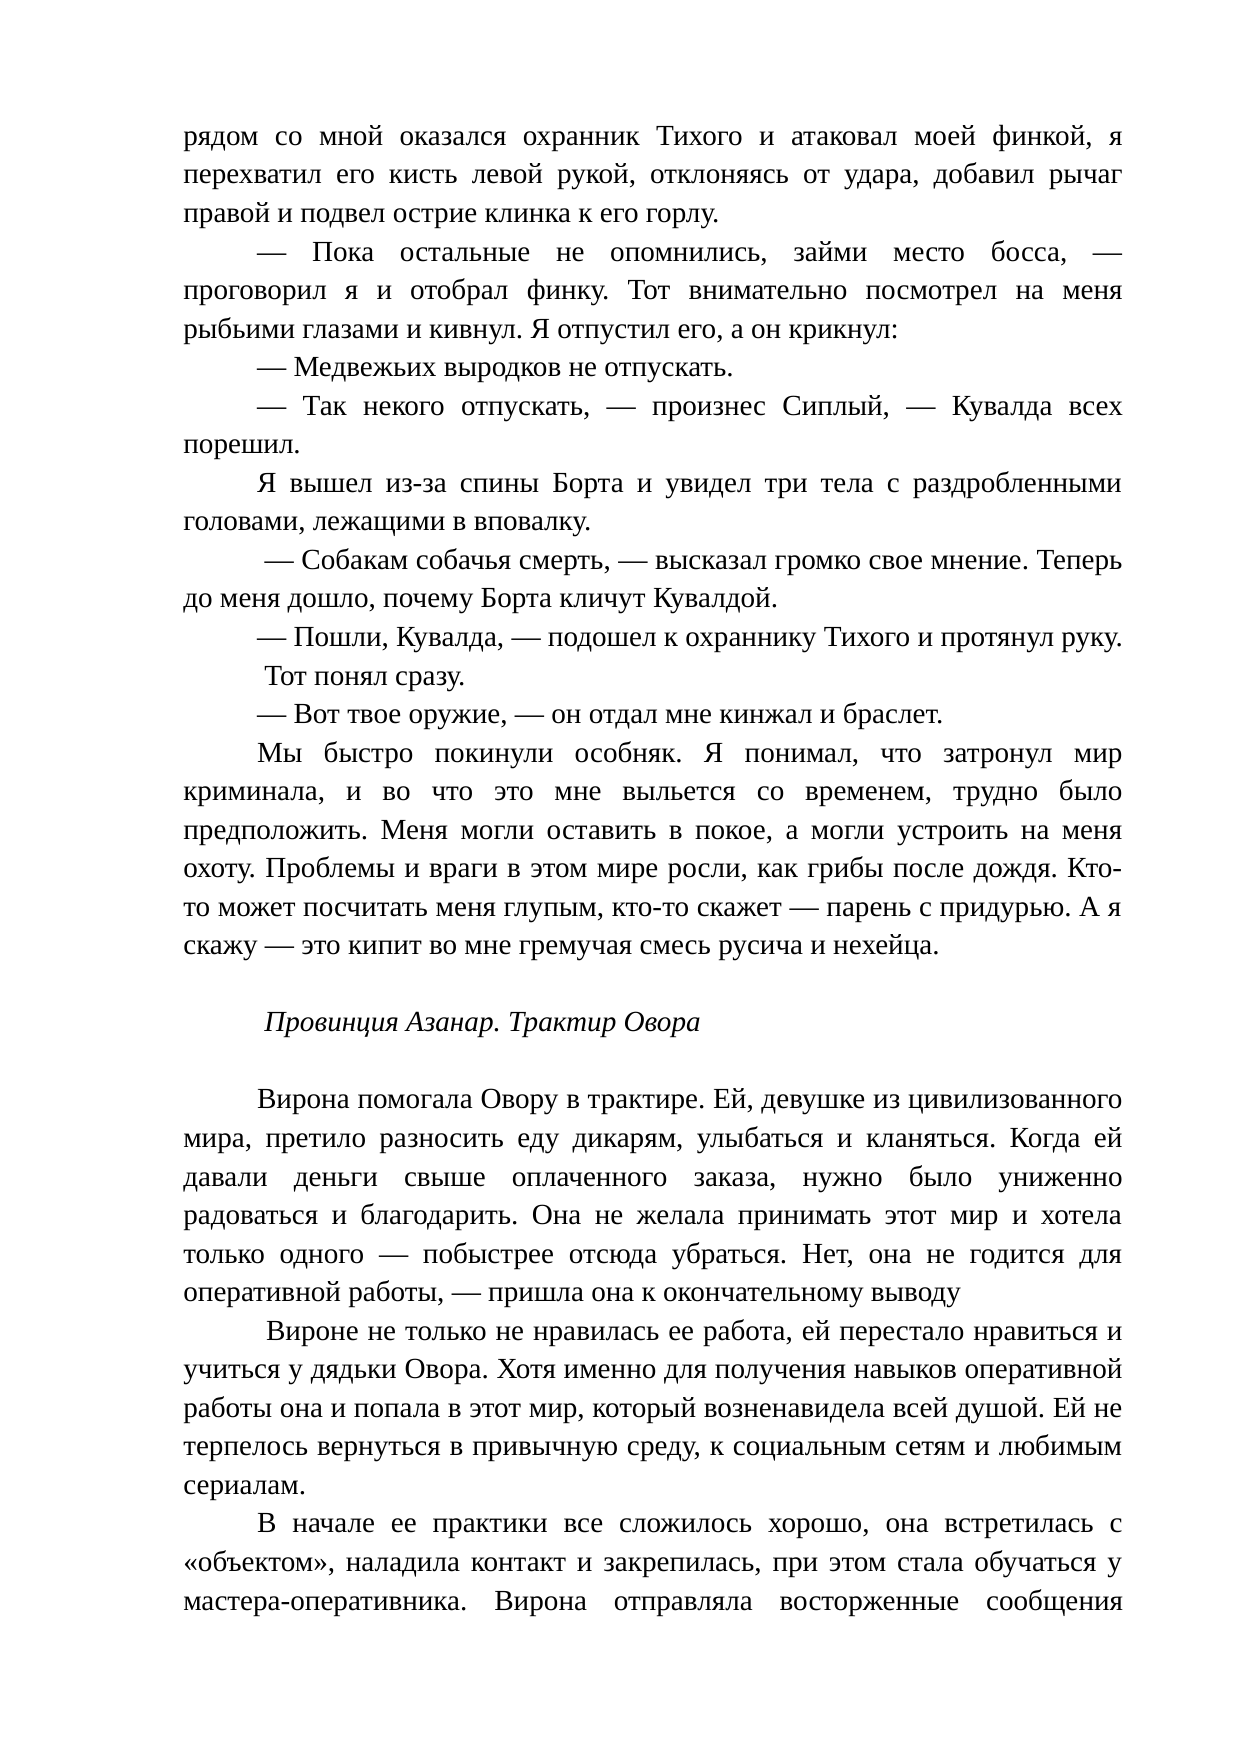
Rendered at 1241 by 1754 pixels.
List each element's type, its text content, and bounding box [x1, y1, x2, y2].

text Мы быстро покинули особняк. Я понимал, что затронул мир криминала, и во что это мне выльется со временем, трудно было предположить. Меня могли оставить в покое, а могли устроить на меня охоту. Проблемы и враги в этом мире росли, как грибы после дождя. Кто-то может посчитать меня глупым, кто-то скажет — парень с придурью. А я скажу — это кипит во мне гремучая смесь русича и нехейца. [183, 735, 1123, 961]
text — Пока остальные не опомнились, займи место босса, — проговорил я и отобрал финку. Тот внимательно посмотрел на меня рыбьими глазами и кивнул. Я отпустил его, а он крикнул: [183, 234, 1123, 344]
text В начале ее практики все сложилось хорошо, она встретилась с «объектом», наладила контакт и закрепилась, при этом стала обучаться у мастера-оперативника. Вирона отправляла восторженные сообщения [183, 1506, 1123, 1616]
text Провинция Азанар. Трактир Овора [183, 1004, 1123, 1038]
text Я вышел из-за спины Борта и увидел три тела с раздробленными головами, лежащими в вповалку. [183, 465, 1123, 537]
text — Пошли, Кувалда, — подошел к охраннику Тихого и протянул руку. [183, 619, 1123, 653]
text Тот понял сразу. [183, 658, 1123, 691]
text рядом со мной оказался охранник Тихого и атаковал моей финкой, я перехватил его кисть левой рукой, отклоняясь от удара, добавил рычаг правой и подвел острие клинка к его горлу. [183, 118, 1123, 229]
text — Так некого отпускать, — произнес Сиплый, — Кувалда всех порешил. [183, 388, 1123, 460]
text — Собакам собачья смерть, — высказал громко свое мнение. Теперь до меня дошло, почему Борта кличут Кувалдой. [183, 542, 1123, 614]
text — Вот твое оружие, — он отдал мне кинжал и браслет. [183, 696, 1123, 730]
text — Медвежьих выродков не отпускать. [183, 349, 1123, 383]
text Вирона помогала Овору в трактире. Ей, девушке из цивилизованного мира, претило разносить еду дикарям, улыбаться и кланяться. Когда ей давали деньги свыше оплаченного заказа, нужно было униженно радоваться и благодарить. Она не желала принимать этот мир и хотела только одного — побыстрее отсюда убраться. Нет, она не годится для оперативной работы, — пришла она к окончательному выводу [183, 1082, 1123, 1308]
text Вироне не только не нравилась ее работа, ей перестало нравиться и учиться у дядьки Овора. Хотя именно для получения навыков оперативной работы она и попала в этот мир, который возненавидела всей душой. Ей не терпелось вернуться в привычную среду, к социальным сетям и любимым сериалам. [183, 1313, 1123, 1501]
